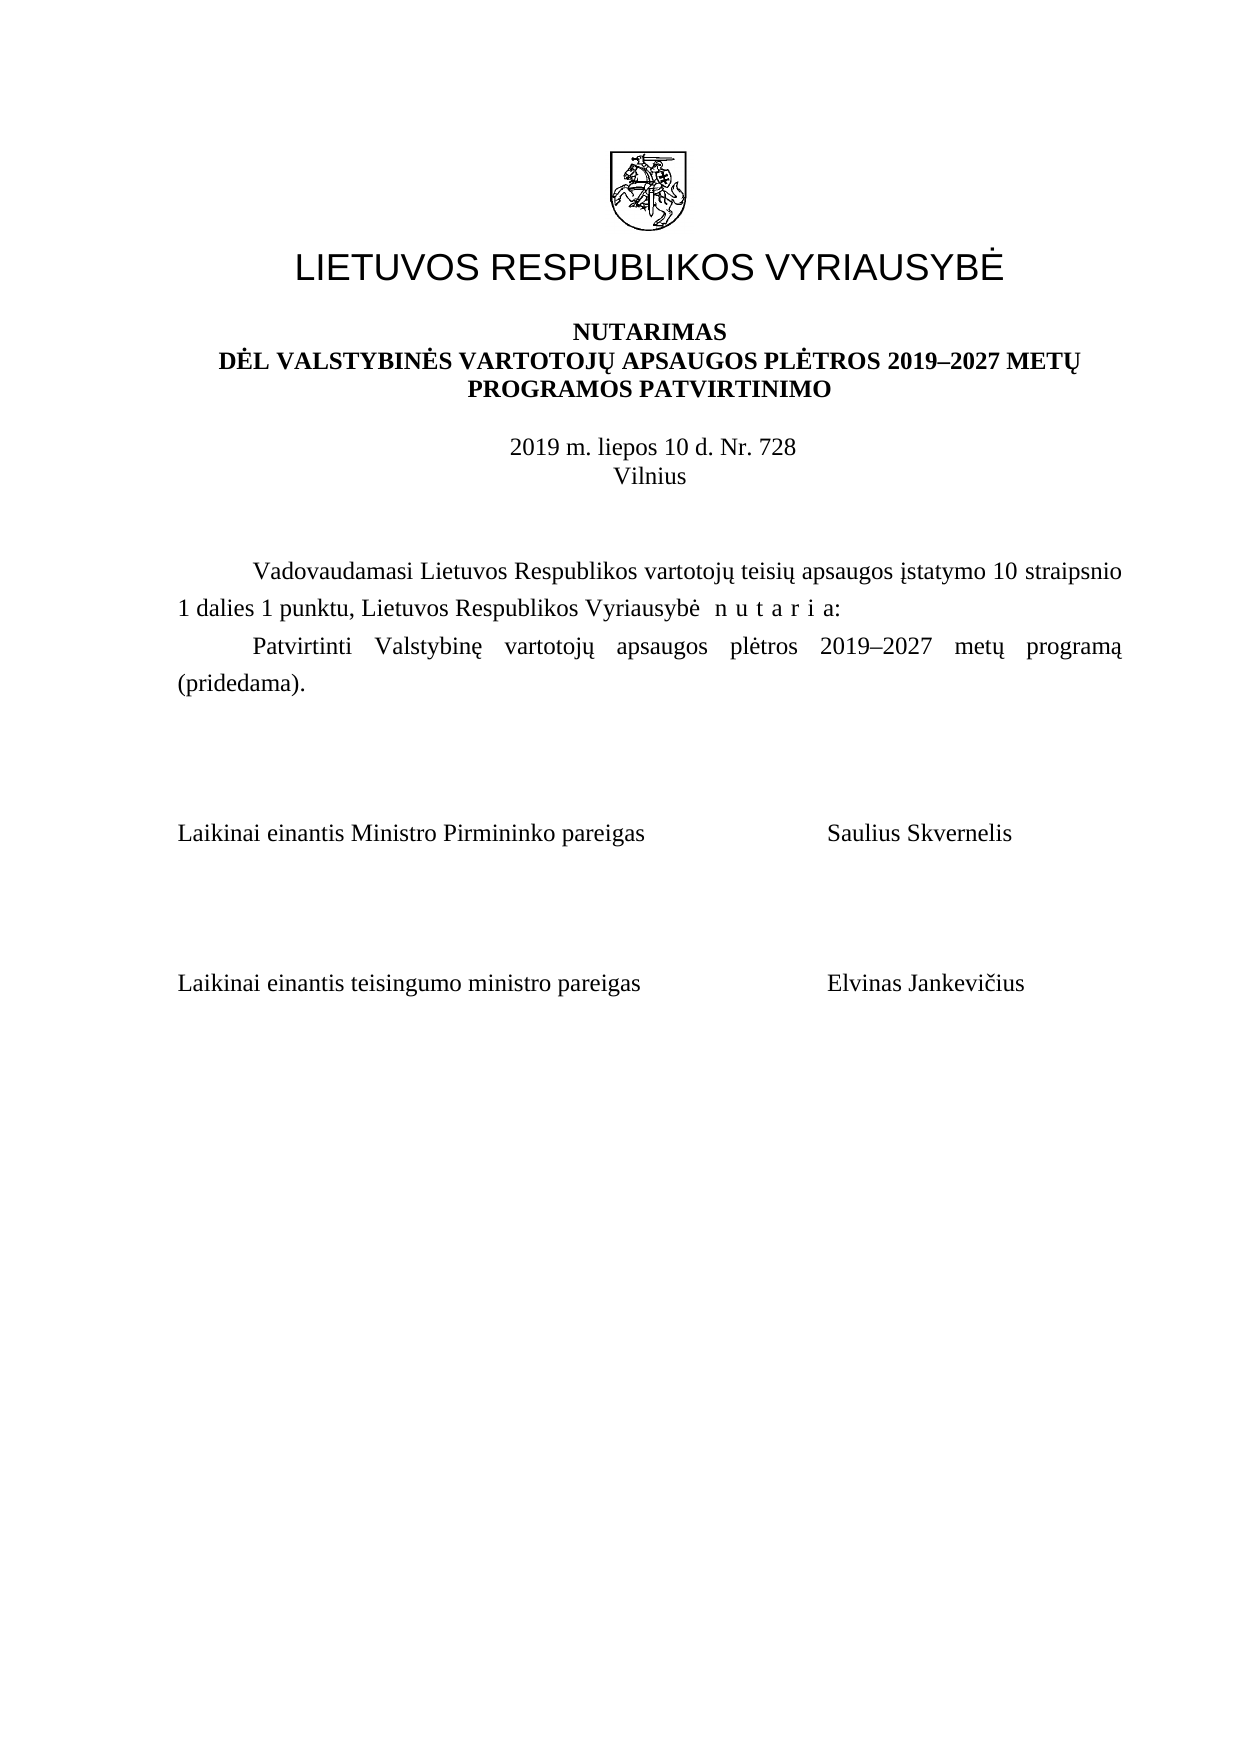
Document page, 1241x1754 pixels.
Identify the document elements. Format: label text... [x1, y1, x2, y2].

text DĖL VALSTYBINĖS VARTOTOJŲ APSAUGOS PLĖTROS 2019–2027 METŲ PROGRAMOS PATVIRTINIMO [177, 346, 1122, 403]
text 2019 m. liepos 10 d. Nr. 728 [177, 432, 1122, 461]
text nutarimas [177, 317, 1122, 346]
text Vadovaudamasi Lietuvos Respublikos vartotojų teisių apsaugos įstatymo 10 straipsnio 1 dalies 1 punktu, Lietuvos Respublikos Vyriausybė nutaria: [177, 547, 1122, 622]
text Laikinai einantis Ministro Pirmininko pareigas Saulius Skvernelis [177, 809, 1122, 847]
text Lietuvos Respublikos Vyriausybė [177, 245, 1122, 288]
text Patvirtinti Valstybinę vartotojų apsaugos plėtros 2019–2027 metų programą (pridedama). [177, 622, 1122, 697]
text Laikinai einantis teisingumo ministro pareigas Elvinas Jankevičius [177, 959, 1122, 997]
text Vilnius [177, 461, 1122, 489]
